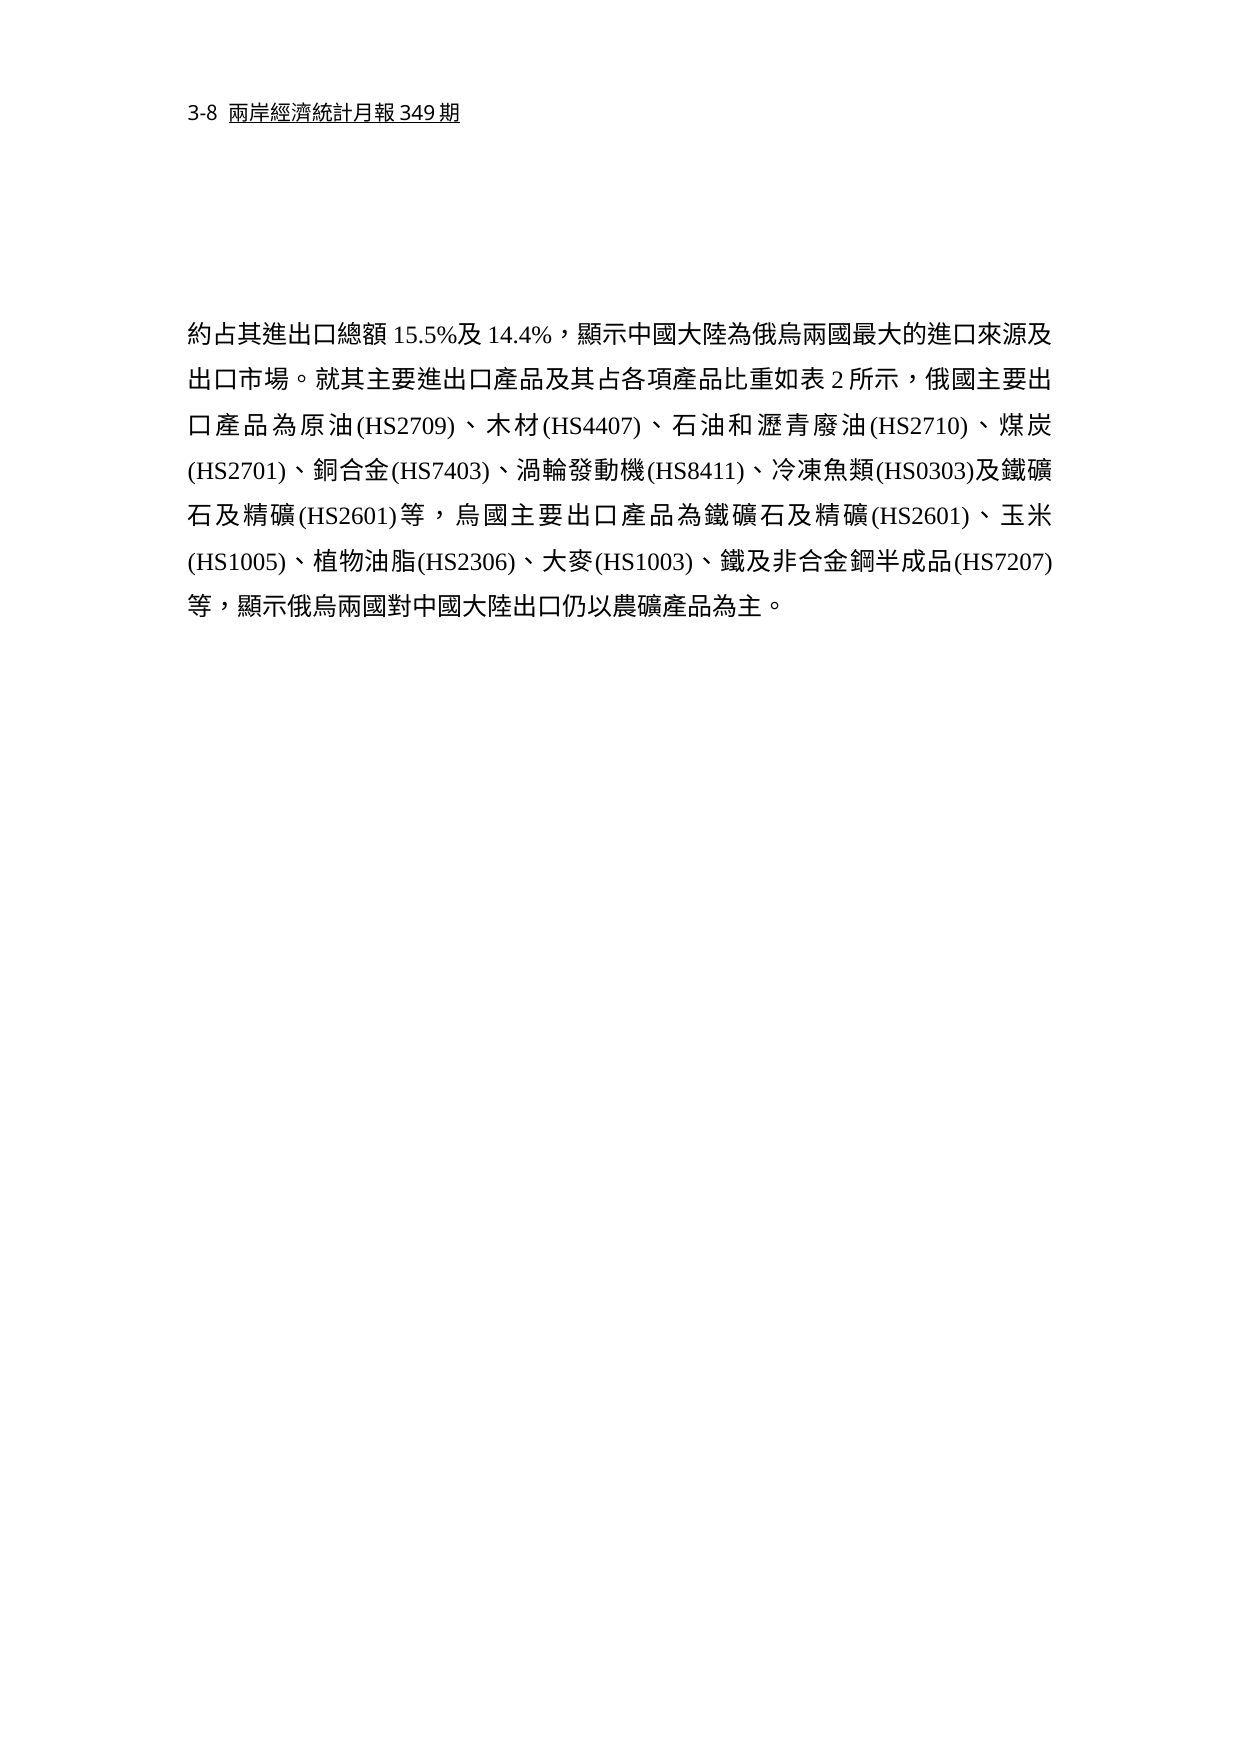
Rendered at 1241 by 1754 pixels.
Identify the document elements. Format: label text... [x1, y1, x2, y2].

text 約占其進出口總額15.5%及14.4%，顯示中國大陸為俄烏兩國最大的進口來源及出口市場。就其主要進出口產品及其占各項產品比重如表2所示，俄國主要出口產品為原油(HS2709)、木材(HS4407)、石油和瀝青廢油(HS2710)、煤炭(HS2701)、銅合金(HS7403)、渦輪發動機(HS8411)、冷凍魚類(HS0303)及鐵礦石及精礦(HS2601)等，烏國主要出口產品為鐵礦石及精礦(HS2601)、玉米(HS1005)、植物油脂(HS2306)、大麥(HS1003)、鐵及非合金鋼半成品(HS7207)等，顯示俄烏兩國對中國大陸出口仍以農礦產品為主。 [187, 314, 1053, 623]
